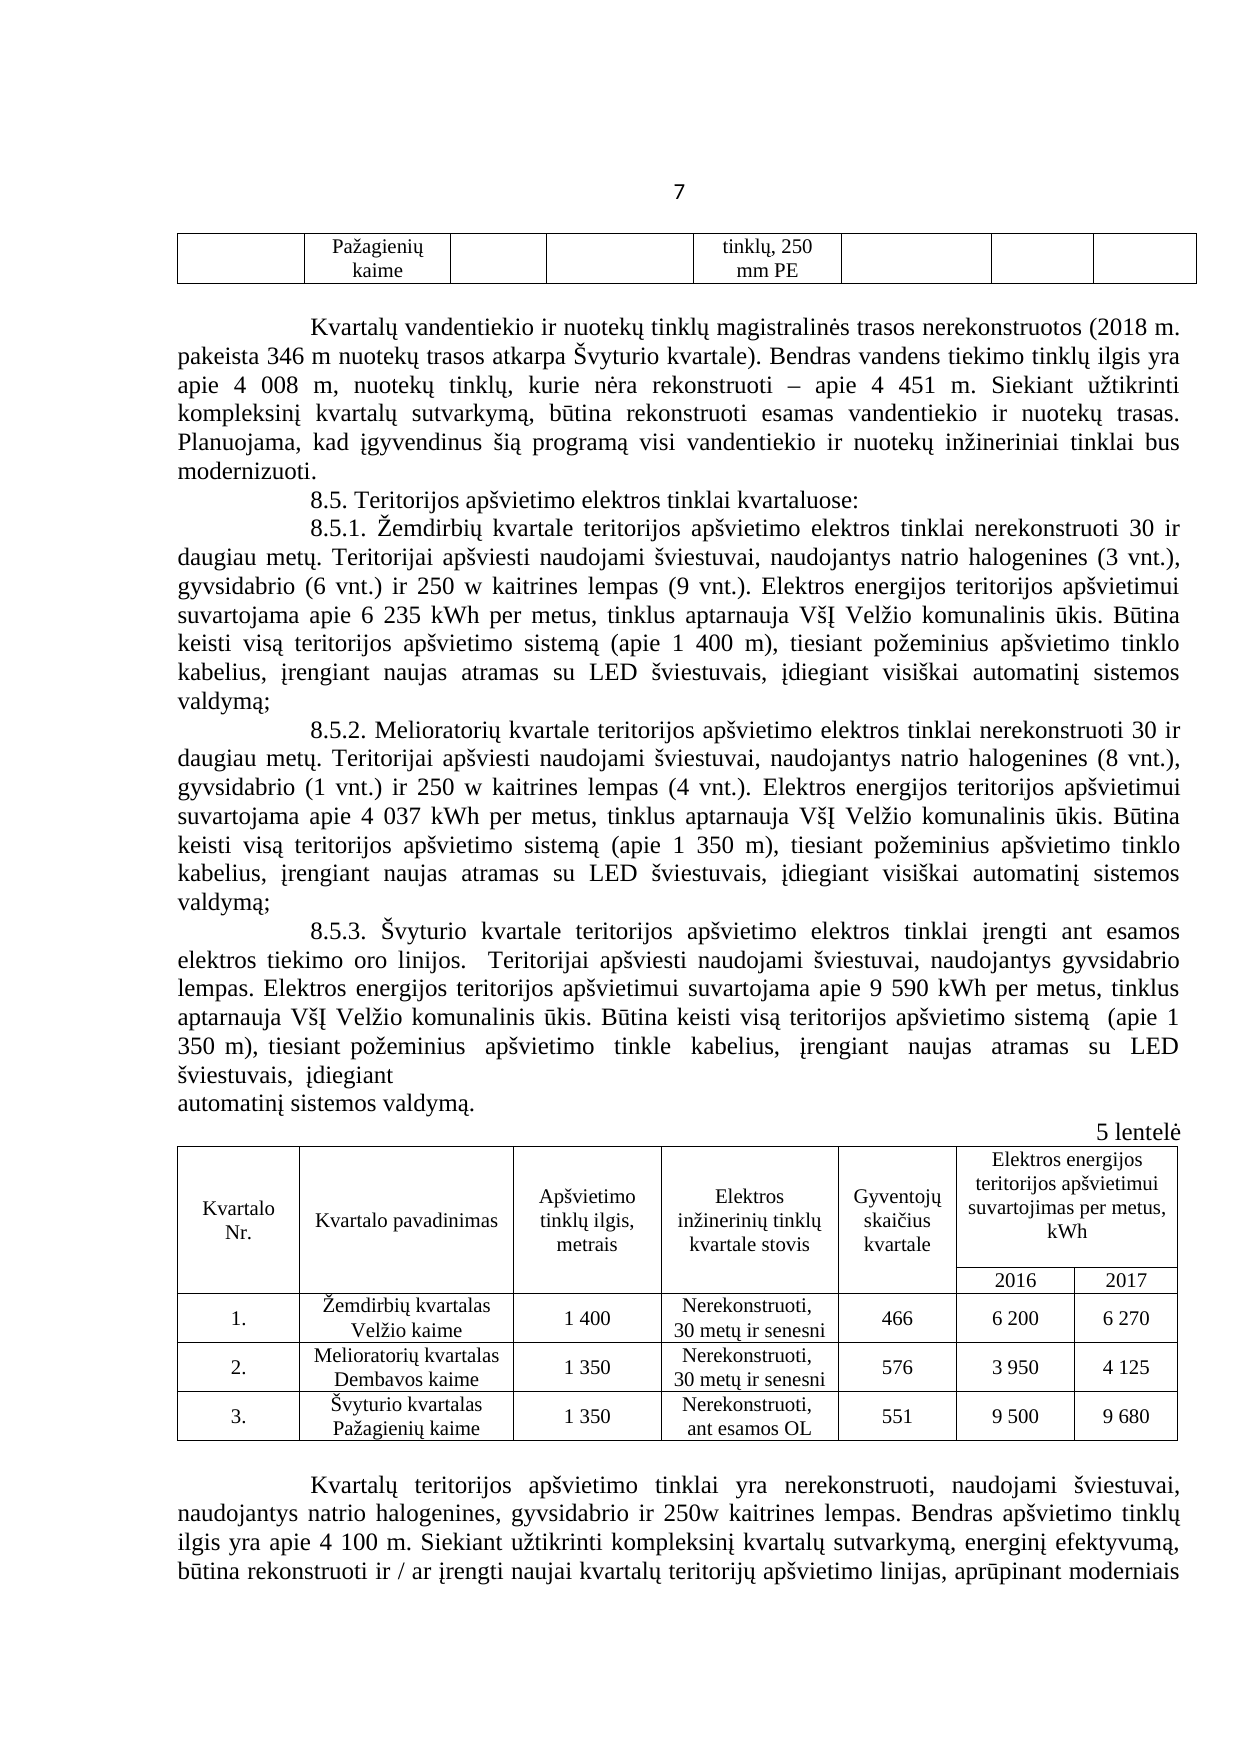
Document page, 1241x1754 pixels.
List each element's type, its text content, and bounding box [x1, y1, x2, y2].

text Kvartalų teritorijos apšvietimo tinklai yra nerekonstruoti, naudojami šviestuvai, naudojantys natrio halogenines, gyvsidabrio ir 250w kaitrines lempas. Bendras apšvietimo tinklų ilgis yra apie 4 100 m. Siekiant užtikrinti kompleksinį kvartalų sutvarkymą, energinį efektyvumą, būtina rekonstruoti ir / ar įrengti naujai kvartalų teritorijų apšvietimo linijas, aprūpinant moderniais [177, 1470, 1181, 1585]
table_header Apšvietimo tinklų ilgis, metrais [514, 1147, 661, 1292]
table_cell Melioratorių kvartalas Dembavos kaime [300, 1343, 513, 1391]
table_cell 2017 [1075, 1268, 1177, 1292]
table_cell Nerekonstruoti, ant esamos OL [662, 1392, 838, 1440]
table_cell 1 350 [514, 1392, 661, 1440]
table_cell [992, 234, 1093, 282]
table_cell 466 [839, 1294, 956, 1342]
table_cell Nerekonstruoti, 30 metų ir senesni [662, 1294, 838, 1342]
table_cell 1. [178, 1294, 299, 1342]
table_cell 6 200 [957, 1294, 1074, 1342]
table_header Kvartalo pavadinimas [300, 1147, 513, 1292]
table_cell 551 [839, 1392, 956, 1440]
table_cell 2. [178, 1343, 299, 1391]
table_cell Pažagienių kaime [305, 234, 450, 282]
text 8.5. Teritorijos apšvietimo elektros tinklai kvartaluose: [177, 485, 1181, 513]
table_cell Švyturio kvartalas Pažagienių kaime [300, 1392, 513, 1440]
text 8.5.2. Melioratorių kvartale teritorijos apšvietimo elektros tinklai nerekonstruoti 30 ir daugiau metų. Teritorijai apšviesti naudojami šviestuvai, naudojantys natrio halogenines (8 vnt.), gyvsidabrio (1 vnt.) ir 250 w kaitrines lempas (4 vnt.). Elektros energijos teritorijos apšvietimui suvartojama apie 4 037 kWh per metus, tinklus aptarnauja VšĮ Velžio komunalinis ūkis. Būtina keisti visą teritorijos apšvietimo sistemą (apie 1 350 m), tiesiant požeminius apšvietimo tinklo kabelius, įrengiant naujas atramas su LED šviestuvais, įdiegiant visiškai automatinį sistemos valdymą; [177, 715, 1181, 916]
table_cell [178, 234, 304, 282]
text 8.5.3. Švyturio kvartale teritorijos apšvietimo elektros tinklai įrengti ant esamos elektros tiekimo oro linijos. Teritorijai apšviesti naudojami šviestuvai, naudojantys gyvsidabrio lempas. Elektros energijos teritorijos apšvietimui suvartojama apie 9 590 kWh per metus, tinklus aptarnauja VšĮ Velžio komunalinis ūkis. Būtina keisti visą teritorijos apšvietimo sistemą (apie 1 350 m), tiesiant požeminius apšvietimo tinkle kabelius, įrengiant naujas atramas su LED šviestuvais, įdiegiant [177, 916, 1181, 1088]
table_header Gyventojų skaičius kvartale [839, 1147, 956, 1292]
text 5 lentelė [177, 1117, 1181, 1146]
table_header Elektros energijos teritorijos apšvietimui suvartojimas per metus, kWh [957, 1147, 1177, 1267]
table_cell Nerekonstruoti, 30 metų ir senesni [662, 1343, 838, 1391]
table_cell 1 400 [514, 1294, 661, 1342]
text Kvartalų vandentiekio ir nuotekų tinklų magistralinės trasos nerekonstruotos (2018 m. pakeista 346 m nuotekų trasos atkarpa Švyturio kvartale). Bendras vandens tiekimo tinklų ilgis yra apie 4 008 m, nuotekų tinklų, kurie nėra rekonstruoti – apie 4 451 m. Siekiant užtikrinti kompleksinį kvartalų sutvarkymą, būtina rekonstruoti esamas vandentiekio ir nuotekų trasas. Planuojama, kad įgyvendinus šią programą visi vandentiekio ir nuotekų inžineriniai tinklai bus modernizuoti. [177, 312, 1181, 485]
table_cell 6 270 [1075, 1294, 1177, 1342]
table_cell 2016 [957, 1268, 1074, 1292]
table_header Elektros inžinerinių tinklų kvartale stovis [662, 1147, 838, 1292]
table_cell 4 125 [1075, 1343, 1177, 1391]
text 8.5.1. Žemdirbių kvartale teritorijos apšvietimo elektros tinklai nerekonstruoti 30 ir daugiau metų. Teritorijai apšviesti naudojami šviestuvai, naudojantys natrio halogenines (3 vnt.), gyvsidabrio (6 vnt.) ir 250 w kaitrines lempas (9 vnt.). Elektros energijos teritorijos apšvietimui suvartojama apie 6 235 kWh per metus, tinklus aptarnauja VšĮ Velžio komunalinis ūkis. Būtina keisti visą teritorijos apšvietimo sistemą (apie 1 400 m), tiesiant požeminius apšvietimo tinklo kabelius, įrengiant naujas atramas su LED šviestuvais, įdiegiant visiškai automatinį sistemos valdymą; [177, 513, 1181, 715]
table_cell [842, 234, 991, 282]
table_header Kvartalo Nr. [178, 1147, 299, 1292]
table_cell tinklų, 250 mm PE [694, 234, 841, 282]
table_cell [451, 234, 546, 282]
table_cell [547, 234, 693, 282]
table_cell 9 500 [957, 1392, 1074, 1440]
table_cell 9 680 [1075, 1392, 1177, 1440]
table_cell 3. [178, 1392, 299, 1440]
table_cell [1094, 234, 1196, 282]
table_cell Žemdirbių kvartalas Velžio kaime [300, 1294, 513, 1342]
table_cell 1 350 [514, 1343, 661, 1391]
text automatinį sistemos valdymą. [177, 1088, 1181, 1117]
table_cell 3 950 [957, 1343, 1074, 1391]
table_cell 576 [839, 1343, 956, 1391]
